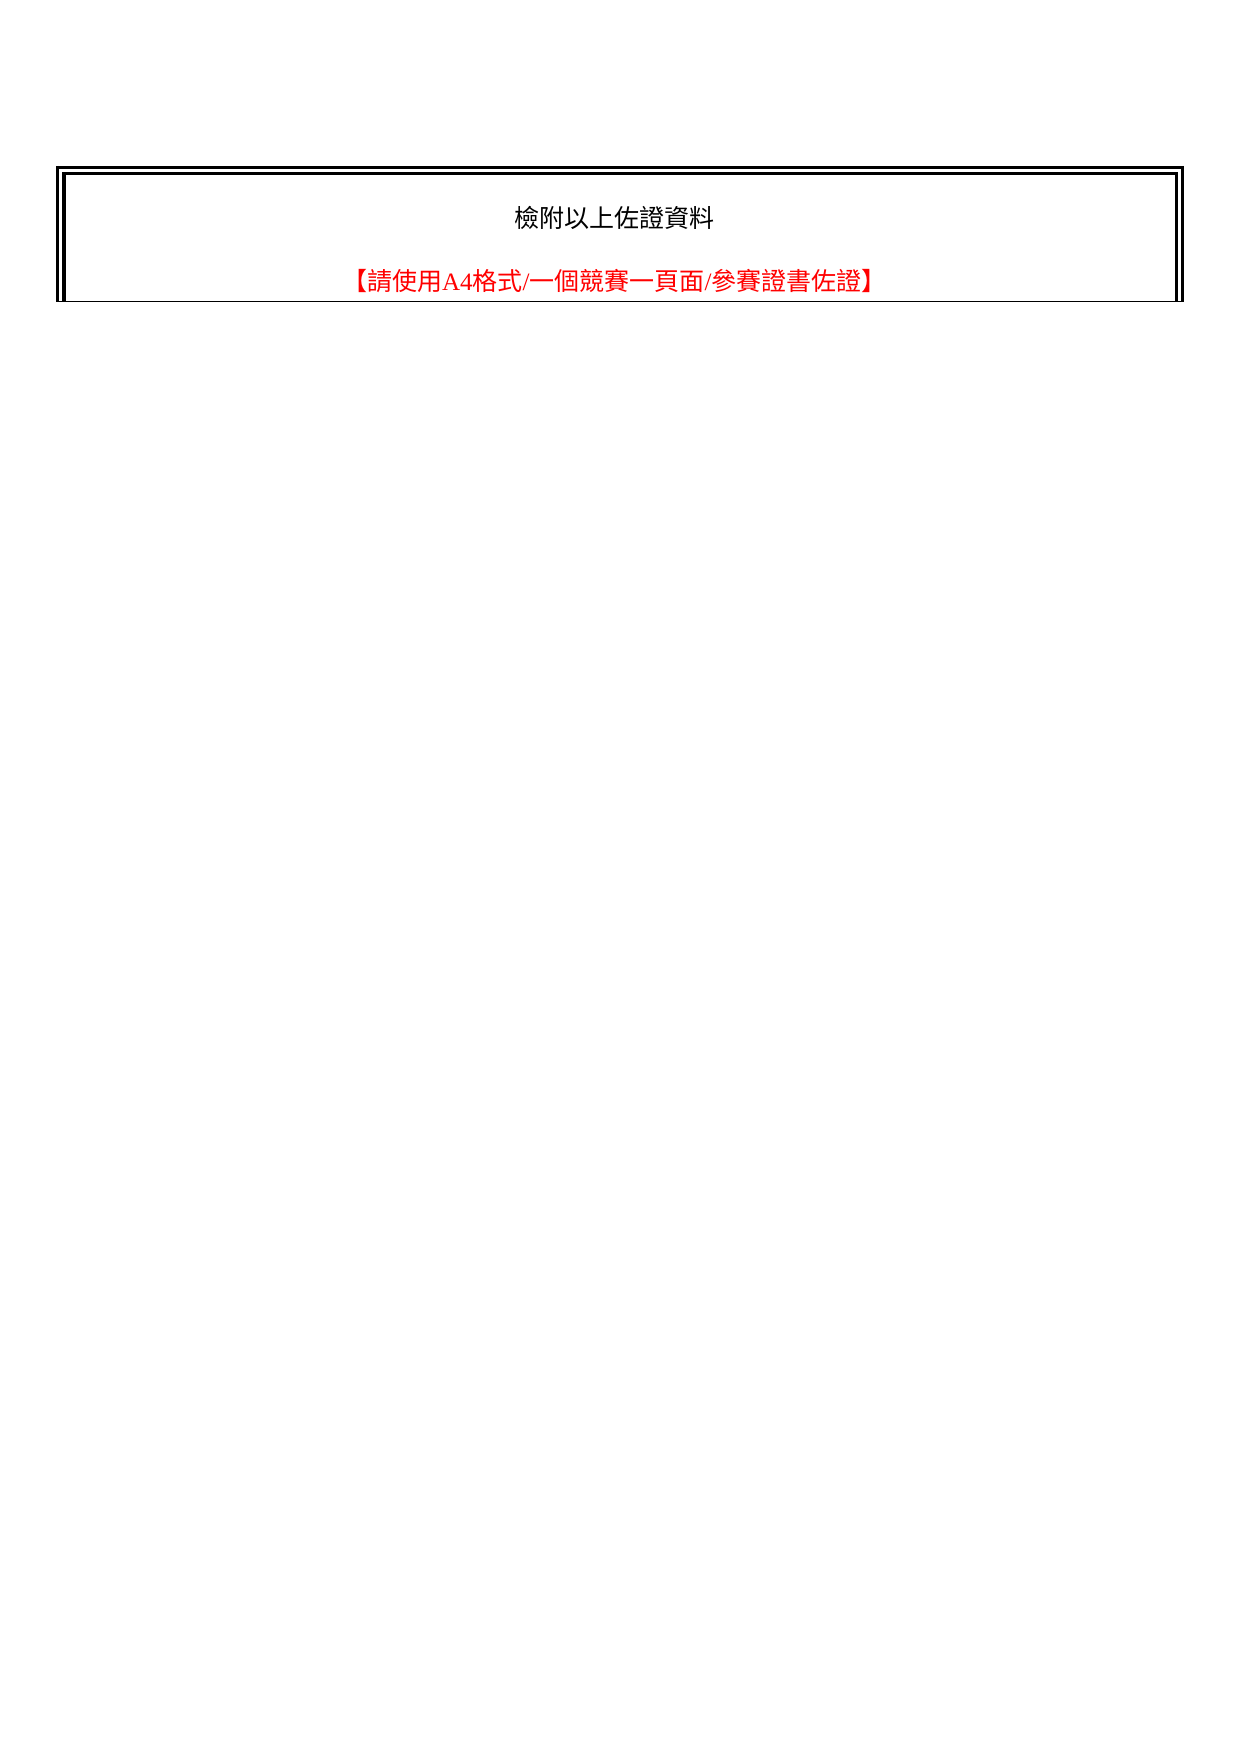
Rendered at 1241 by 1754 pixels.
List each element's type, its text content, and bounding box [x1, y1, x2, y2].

table_header 檢附以上佐證資料 【請使用A4格式/一個競賽一頁面/參賽證書佐證】 [61, 169, 1179, 301]
